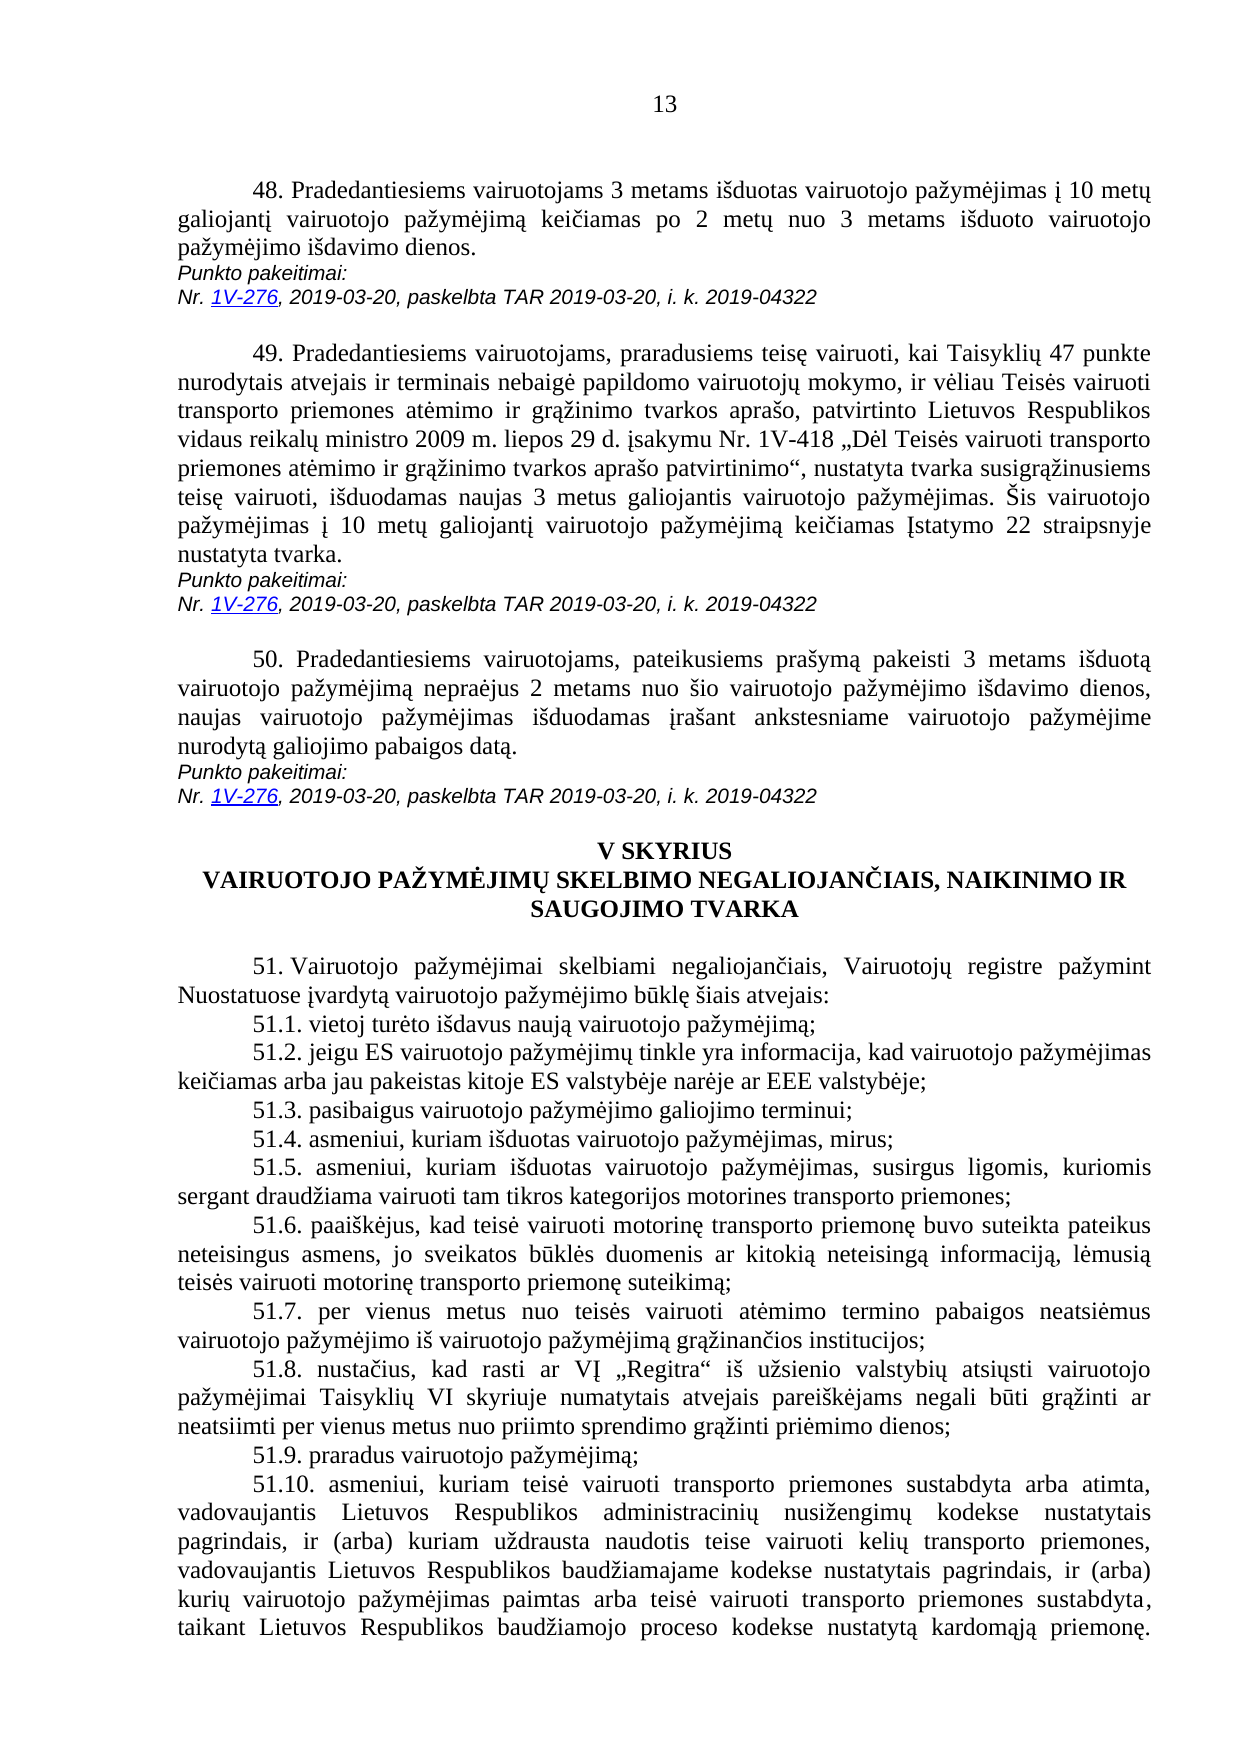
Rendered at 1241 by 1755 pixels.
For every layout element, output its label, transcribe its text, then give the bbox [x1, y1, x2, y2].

text Nr. 1V-276, 2019-03-20, paskelbta TAR 2019-03-20, i. k. 2019-04322 [177, 285, 1152, 309]
text 51.5. asmeniui, kuriam išduotas vairuotojo pažymėjimas, susirgus ligomis, kuriomis sergant draudžiama vairuoti tam tikros kategorijos motorines transporto priemones; [177, 1152, 1152, 1210]
text Punkto pakeitimai: [177, 261, 1152, 285]
text 50. Pradedantiesiems vairuotojams, pateikusiems prašymą pakeisti 3 metams išduotą vairuotojo pažymėjimą nepraėjus 2 metams nuo šio vairuotojo pažymėjimo išdavimo dienos, naujas vairuotojo pažymėjimas išduodamas įrašant ankstesniame vairuotojo pažymėjime nurodytą galiojimo pabaigos datą. [177, 644, 1152, 759]
text 51.2. jeigu ES vairuotojo pažymėjimų tinkle yra informacija, kad vairuotojo pažymėjimas keičiamas arba jau pakeistas kitoje ES valstybėje narėje ar EEE valstybėje; [177, 1037, 1152, 1095]
text 51.3. pasibaigus vairuotojo pažymėjimo galiojimo terminui; [177, 1095, 1152, 1124]
text 51.10. asmeniui, kuriam teisė vairuoti transporto priemones sustabdyta arba atimta, vadovaujantis Lietuvos Respublikos administracinių nusižengimų kodekse nustatytais pagrindais, ir (arba) kuriam uždrausta naudotis teise vairuoti kelių transporto priemones, vadovaujantis Lietuvos Respublikos baudžiamajame kodekse nustatytais pagrindais, ir (arba) kurių vairuotojo pažymėjimas paimtas arba teisė vairuoti transporto priemones sustabdyta, taikant Lietuvos Respublikos baudžiamojo proceso kodekse nustatytą kardomąją priemonę. [177, 1469, 1152, 1641]
text Punkto pakeitimai: [177, 759, 1152, 783]
text 51.8. nustačius, kad rasti ar VĮ „Regitra“ iš užsienio valstybių atsiųsti vairuotojo pažymėjimai Taisyklių VI skyriuje numatytais atvejais pareiškėjams negali būti grąžinti ar neatsiimti per vienus metus nuo priimto sprendimo grąžinti priėmimo dienos; [177, 1354, 1152, 1440]
text 51.7. per vienus metus nuo teisės vairuoti atėmimo termino pabaigos neatsiėmus vairuotojo pažymėjimo iš vairuotojo pažymėjimą grąžinančios institucijos; [177, 1296, 1152, 1354]
text Punkto pakeitimai: [177, 568, 1152, 592]
subtitle VAIRUOTOJO PAŽYMĖJIMŲ SKELBIMO NEGALIOJANČIAIS, NAIKINIMO IR SAUGOJIMO TVARKA [177, 865, 1152, 922]
text 48. Pradedantiesiems vairuotojams 3 metams išduotas vairuotojo pažymėjimas į 10 metų galiojantį vairuotojo pažymėjimą keičiamas po 2 metų nuo 3 metams išduoto vairuotojo pažymėjimo išdavimo dienos. [177, 175, 1152, 261]
text 51. Vairuotojo pažymėjimai skelbiami negaliojančiais, Vairuotojų registre pažymint Nuostatuose įvardytą vairuotojo pažymėjimo būklę šiais atvejais: [177, 951, 1152, 1009]
text 51.9. praradus vairuotojo pažymėjimą; [177, 1440, 1152, 1469]
text 49. Pradedantiesiems vairuotojams, praradusiems teisę vairuoti, kai Taisyklių 47 punkte nurodytais atvejais ir terminais nebaigė papildomo vairuotojų mokymo, ir vėliau Teisės vairuoti transporto priemones atėmimo ir grąžinimo tvarkos aprašo, patvirtinto Lietuvos Respublikos vidaus reikalų ministro 2009 m. liepos 29 d. įsakymu Nr. 1V-418 „Dėl Teisės vairuoti transporto priemones atėmimo ir grąžinimo tvarkos aprašo patvirtinimo“, nustatyta tvarka susigrąžinusiems teisę vairuoti, išduodamas naujas 3 metus galiojantis vairuotojo pažymėjimas. Šis vairuotojo pažymėjimas į 10 metų galiojantį vairuotojo pažymėjimą keičiamas Įstatymo 22 straipsnyje nustatyta tvarka. [177, 338, 1152, 568]
subtitle V SKYRIUS [177, 836, 1152, 865]
text Nr. 1V-276, 2019-03-20, paskelbta TAR 2019-03-20, i. k. 2019-04322 [177, 592, 1152, 616]
text Nr. 1V-276, 2019-03-20, paskelbta TAR 2019-03-20, i. k. 2019-04322 [177, 783, 1152, 807]
text 51.4. asmeniui, kuriam išduotas vairuotojo pažymėjimas, mirus; [177, 1124, 1152, 1152]
text 51.6. paaiškėjus, kad teisė vairuoti motorinę transporto priemonę buvo suteikta pateikus neteisingus asmens, jo sveikatos būklės duomenis ar kitokią neteisingą informaciją, lėmusią teisės vairuoti motorinę transporto priemonę suteikimą; [177, 1210, 1152, 1296]
text 51.1. vietoj turėto išdavus naują vairuotojo pažymėjimą; [177, 1009, 1152, 1037]
